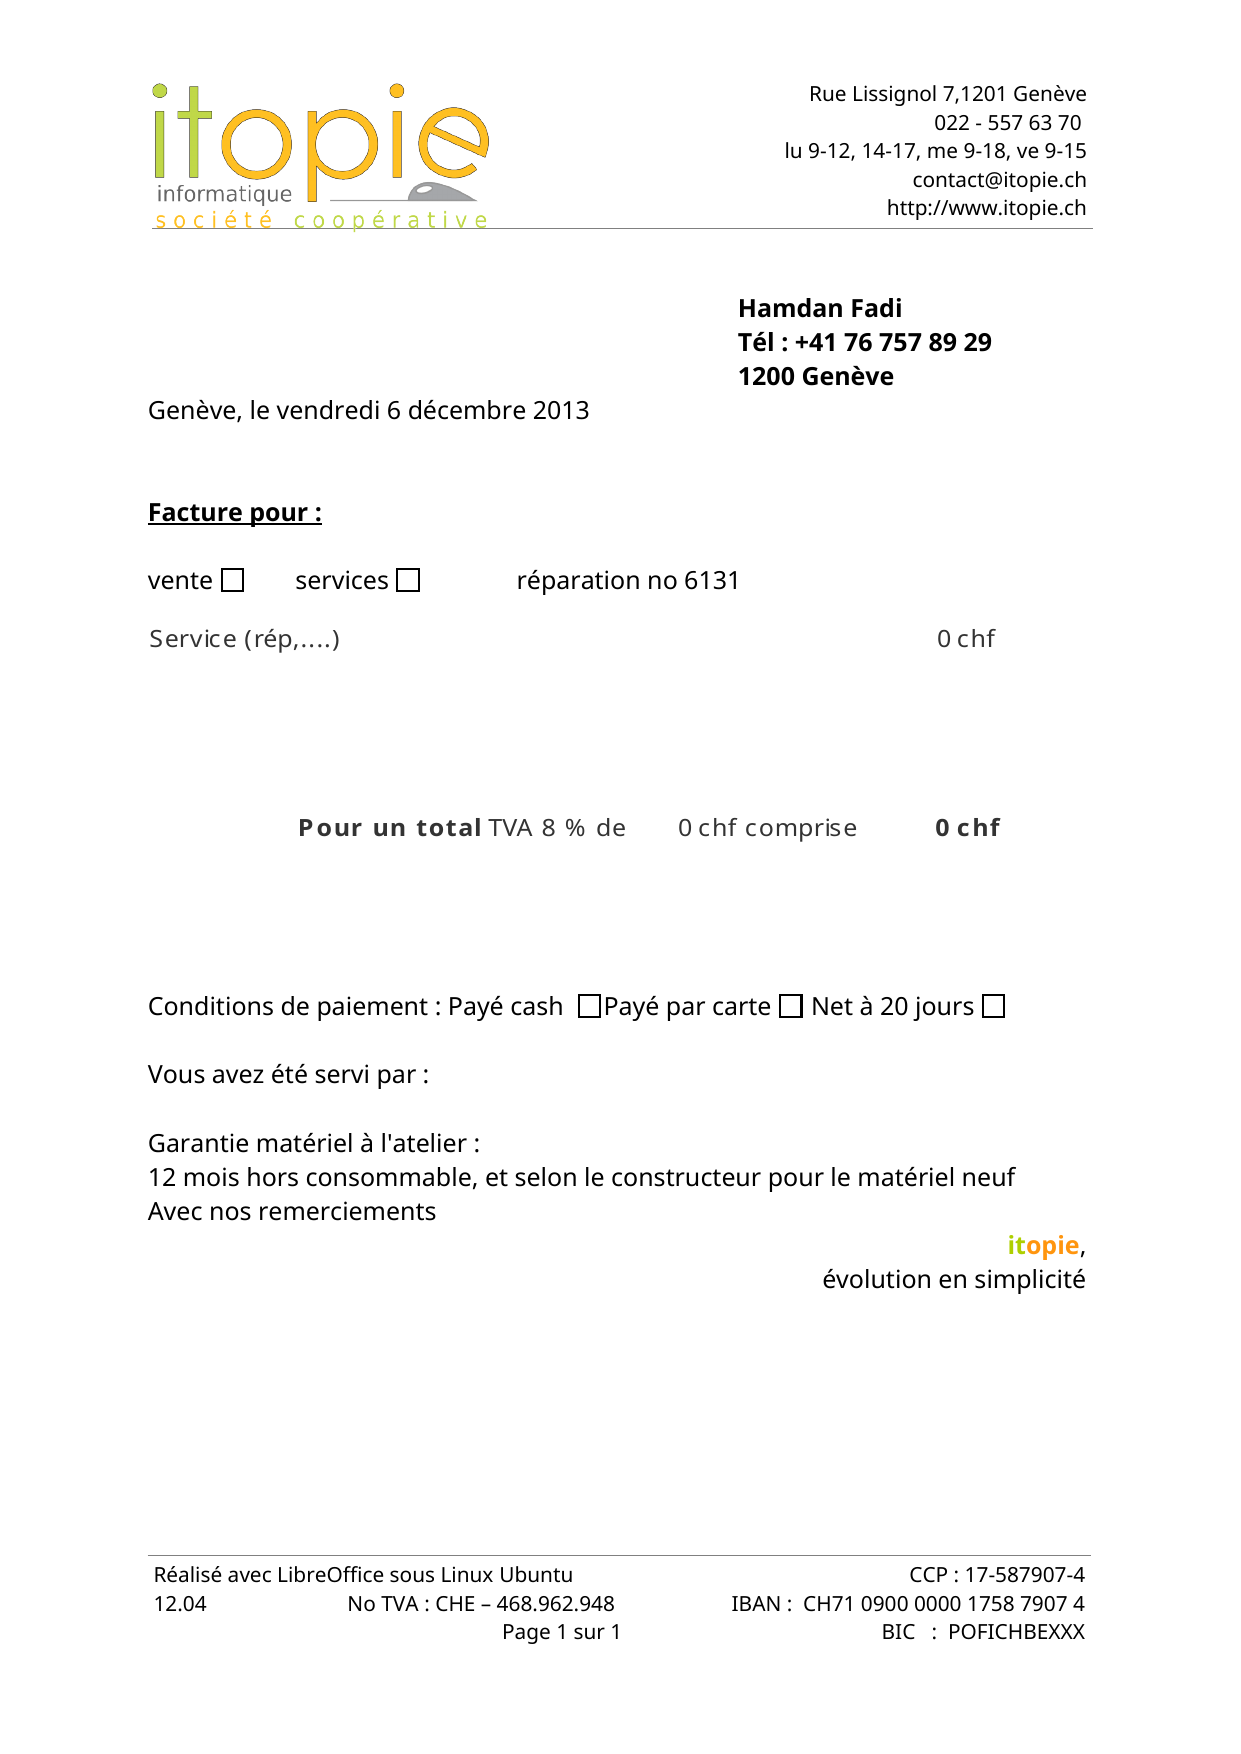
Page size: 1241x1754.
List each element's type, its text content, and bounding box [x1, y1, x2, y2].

text évolution en simplicité [148, 1262, 1093, 1296]
text Conditions de paiement : Payé cash Payé par carte Net à 20 jours [148, 989, 1093, 1023]
text 12 mois hors consommable, et selon le constructeur pour le matériel neuf [148, 1159, 1093, 1193]
picture [138, 72, 500, 244]
text 1200 Genève [148, 358, 1093, 392]
text vente services réparation no 6131 [148, 563, 1093, 597]
text Garantie matériel à l'atelier : [148, 1125, 1093, 1159]
text Avec nos remerciements [148, 1193, 1093, 1227]
text Hamdan Fadi [148, 290, 1093, 324]
text Genève, le vendredi 6 décembre 2013 [148, 392, 1093, 427]
text Vous avez été servi par : [148, 1057, 1093, 1091]
text Facture pour : [148, 495, 1093, 529]
text Tél : +41 76 757 89 29 [148, 324, 1093, 358]
text itopie, [148, 1227, 1093, 1262]
